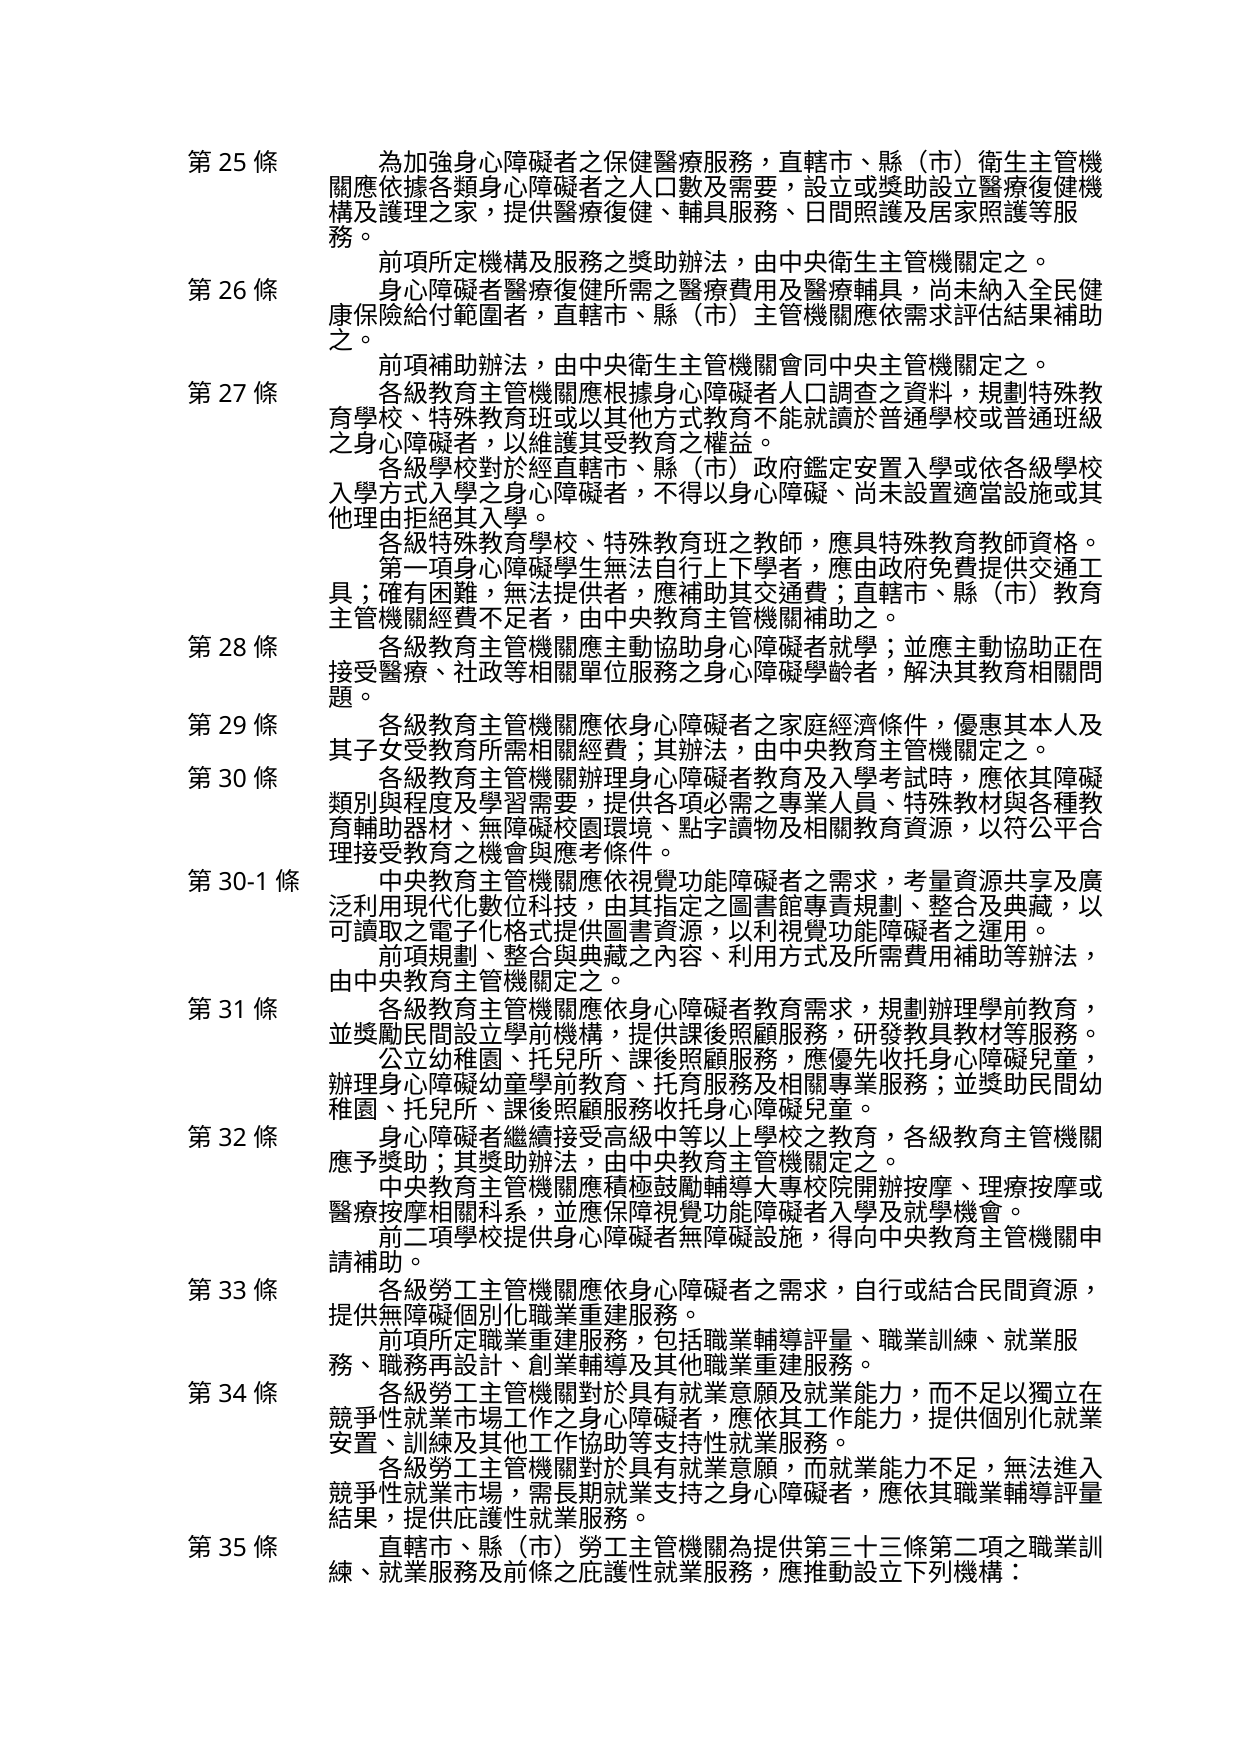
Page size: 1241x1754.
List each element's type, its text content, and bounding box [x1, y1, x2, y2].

table_cell 第 28 條 [186, 634, 327, 712]
table_cell 各級教育主管機關應主動協助身心障礙者就學；並應主動協助正在接受醫療、社政等相關單位服務之身心障礙學齡者，解決其教育相關問題。 [327, 634, 1109, 712]
table_cell 第 34 條 [186, 1381, 327, 1534]
table_cell 各級教育主管機關應根據身心障礙者人口調查之資料，規劃特殊教育學校、特殊教育班或以其他方式教育不能就讀於普通學校或普通班級之身心障礙者，以維護其受教育之權益。 各級學校對於經直轄市、縣（市）政府鑑定安置入學或依各級學校入學方式入學之身心障礙者，不得以身心障礙、尚未設置適當設施或其他理由拒絕其入學。 各級特殊教育學校、特殊教育班之教師，應具特殊教育教師資格。 第一項身心障礙學生無法自行上下學者，應由政府免費提供交通工具；確有困難，無法提供者，應補助其交通費；直轄市、縣（市）教育主管機關經費不足者，由中央教育主管機關補助之。 [327, 381, 1109, 634]
table_cell 第 32 條 [186, 1125, 327, 1278]
table_cell 第 30-1 條 [186, 869, 327, 997]
table_cell 第 26 條 [186, 278, 327, 381]
table_cell 第 25 條 [186, 150, 327, 278]
table_cell 中央教育主管機關應依視覺功能障礙者之需求，考量資源共享及廣泛利用現代化數位科技，由其指定之圖書館專責規劃、整合及典藏，以可讀取之電子化格式提供圖書資源，以利視覺功能障礙者之運用。 前項規劃、整合與典藏之內容、利用方式及所需費用補助等辦法，由中央教育主管機關定之。 [327, 869, 1109, 997]
table_cell 各級教育主管機關應依身心障礙者之家庭經濟條件，優惠其本人及其子女受教育所需相關經費；其辦法，由中央教育主管機關定之。 [327, 713, 1109, 766]
table_cell 第 33 條 [186, 1278, 327, 1381]
table_cell 各級勞工主管機關應依身心障礙者之需求，自行或結合民間資源，提供無障礙個別化職業重建服務。 前項所定職業重建服務，包括職業輔導評量、職業訓練、就業服務、職務再設計、創業輔導及其他職業重建服務。 [327, 1278, 1109, 1381]
table_cell 為加強身心障礙者之保健醫療服務，直轄市、縣（市）衛生主管機關應依據各類身心障礙者之人口數及需要，設立或獎助設立醫療復健機構及護理之家，提供醫療復健、輔具服務、日間照護及居家照護等服務。 前項所定機構及服務之獎助辦法，由中央衛生主管機關定之。 [327, 150, 1109, 278]
table_cell 第 27 條 [186, 381, 327, 634]
table_cell 身心障礙者繼續接受高級中等以上學校之教育，各級教育主管機關應予獎助；其獎助辦法，由中央教育主管機關定之。 中央教育主管機關應積極鼓勵輔導大專校院開辦按摩、理療按摩或醫療按摩相關科系，並應保障視覺功能障礙者入學及就學機會。 前二項學校提供身心障礙者無障礙設施，得向中央教育主管機關申請補助。 [327, 1125, 1109, 1278]
table_cell 第 29 條 [186, 713, 327, 766]
table_cell 第 30 條 [186, 766, 327, 869]
table_cell 第 35 條 [186, 1534, 327, 1587]
table_cell 第 31 條 [186, 997, 327, 1125]
table_cell 身心障礙者醫療復健所需之醫療費用及醫療輔具，尚未納入全民健康保險給付範圍者，直轄市、縣（市）主管機關應依需求評估結果補助之。 前項補助辦法，由中央衛生主管機關會同中央主管機關定之。 [327, 278, 1109, 381]
table_cell 各級教育主管機關應依身心障礙者教育需求，規劃辦理學前教育，並獎勵民間設立學前機構，提供課後照顧服務，研發教具教材等服務。 公立幼稚園、托兒所、課後照顧服務，應優先收托身心障礙兒童，辦理身心障礙幼童學前教育、托育服務及相關專業服務；並獎助民間幼稚園、托兒所、課後照顧服務收托身心障礙兒童。 [327, 997, 1109, 1125]
table_cell 各級勞工主管機關對於具有就業意願及就業能力，而不足以獨立在競爭性就業市場工作之身心障礙者，應依其工作能力，提供個別化就業安置、訓練及其他工作協助等支持性就業服務。 各級勞工主管機關對於具有就業意願，而就業能力不足，無法進入競爭性就業市場，需長期就業支持之身心障礙者，應依其職業輔導評量結果，提供庇護性就業服務。 [327, 1381, 1109, 1534]
table_cell 各級教育主管機關辦理身心障礙者教育及入學考試時，應依其障礙類別與程度及學習需要，提供各項必需之專業人員、特殊教材與各種教育輔助器材、無障礙校園環境、點字讀物及相關教育資源，以符公平合理接受教育之機會與應考條件。 [327, 766, 1109, 869]
table_cell 直轄市、縣（市）勞工主管機關為提供第三十三條第二項之職業訓練、就業服務及前條之庇護性就業服務，應推動設立下列機構： [327, 1534, 1109, 1587]
